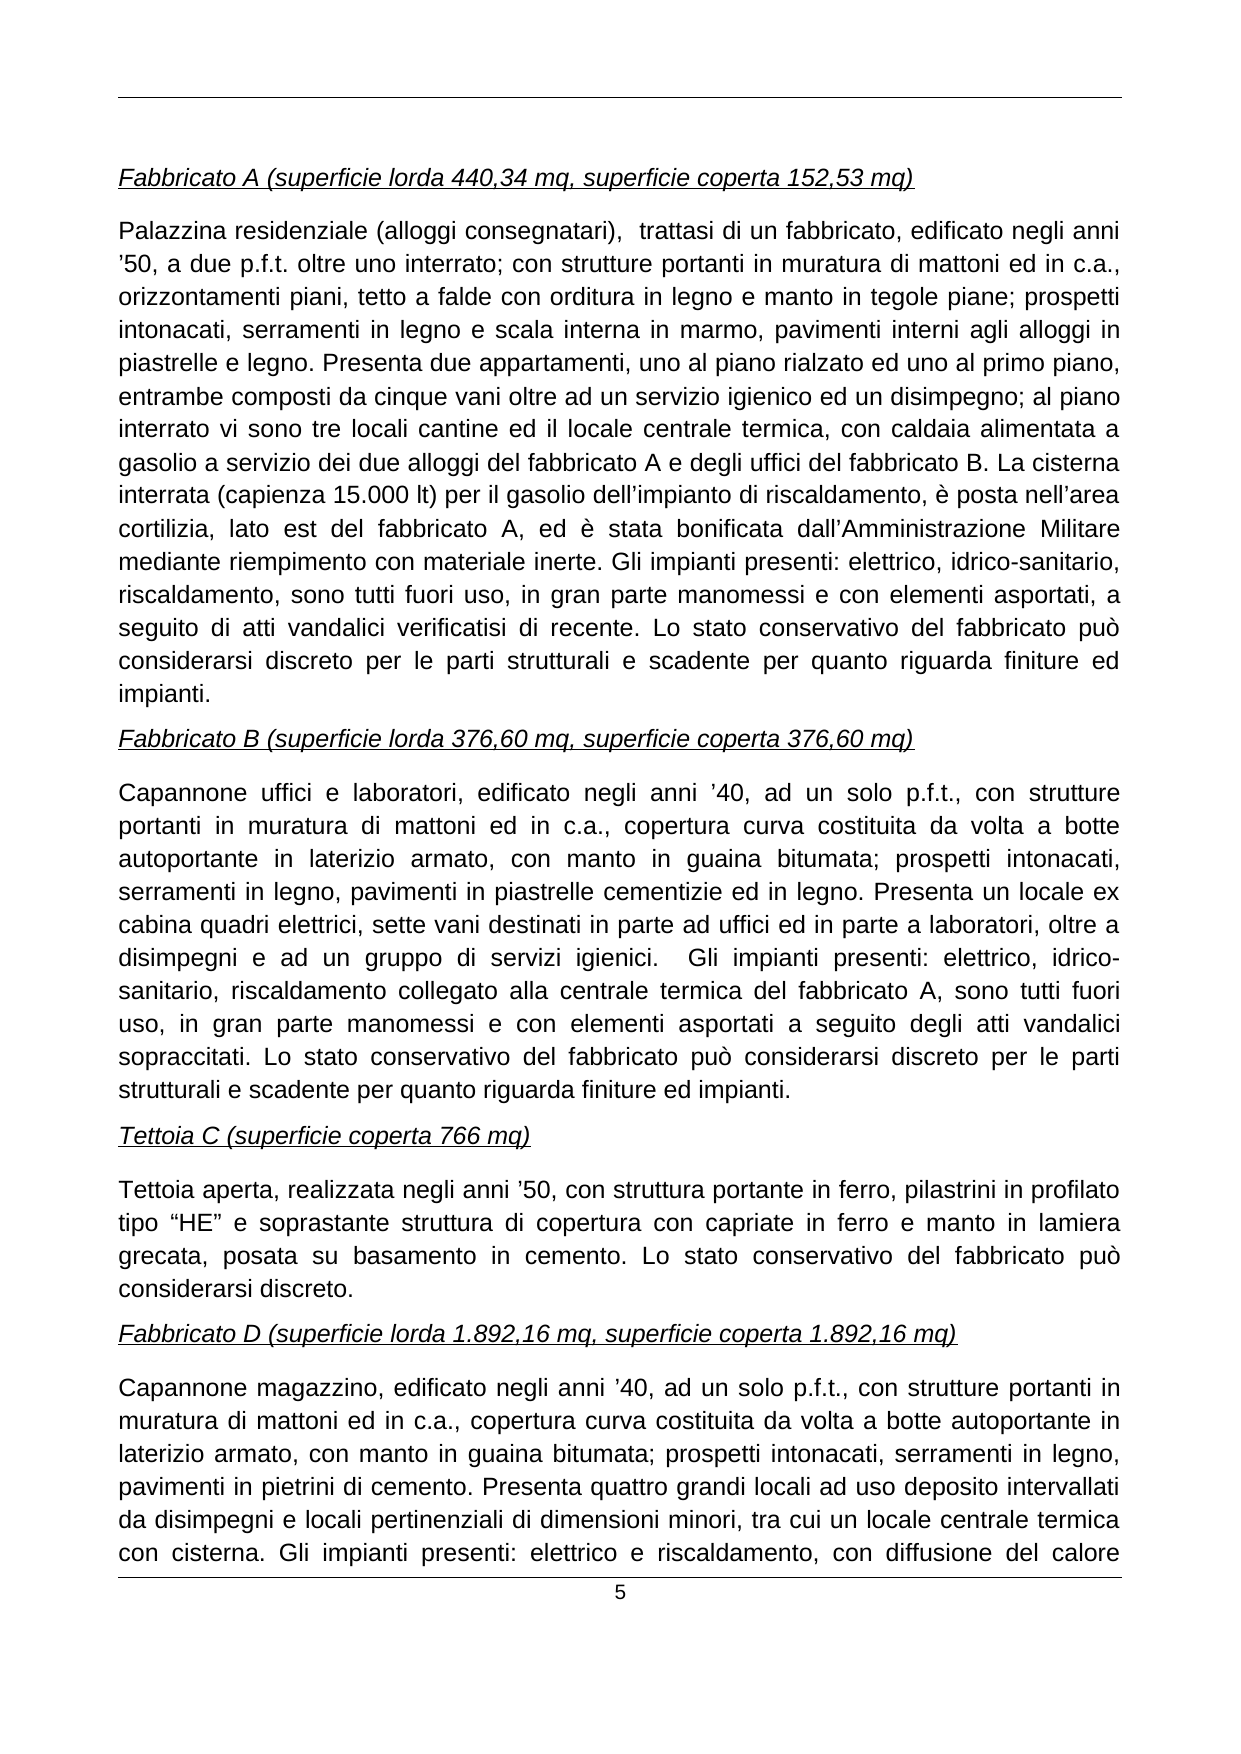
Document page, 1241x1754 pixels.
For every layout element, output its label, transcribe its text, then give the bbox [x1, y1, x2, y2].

text Capannone magazzino, edificato negli anni ’40, ad un solo p.f.t., con strutture portanti in muratura di mattoni ed in c.a., copertura curva costituita da volta a botte autoportante in laterizio armato, con manto in guaina bitumata; prospetti intonacati, serramenti in legno, pavimenti in pietrini di cemento. Presenta quattro grandi locali ad uso deposito intervallati da disimpegni e locali pertinenziali di dimensioni minori, tra cui un locale centrale termica con cisterna. Gli impianti presenti: elettrico e riscaldamento, con diffusione del calore [118, 1373, 1122, 1567]
text Tettoia C (superficie coperta 766 mq) [118, 1121, 1122, 1149]
text Tettoia aperta, realizzata negli anni ’50, con struttura portante in ferro, pilastrini in profilato tipo “HE” e soprastante struttura di copertura con capriate in ferro e manto in lamiera grecata, posata su basamento in cemento. Lo stato conservativo del fabbricato può considerarsi discreto. [118, 1174, 1122, 1302]
text Capannone uffici e laboratori, edificato negli anni ’40, ad un solo p.f.t., con strutture portanti in muratura di mattoni ed in c.a., copertura curva costituita da volta a botte autoportante in laterizio armato, con manto in guaina bitumata; prospetti intonacati, serramenti in legno, pavimenti in piastrelle cementizie ed in legno. Presenta un locale ex cabina quadri elettrici, sette vani destinati in parte ad uffici ed in parte a laboratori, oltre a disimpegni e ad un gruppo di servizi igienici. Gli impianti presenti: elettrico, idrico-sanitario, riscaldamento collegato alla centrale termica del fabbricato A, sono tutti fuori uso, in gran parte manomessi e con elementi asportati a seguito degli atti vandalici sopraccitati. Lo stato conservativo del fabbricato può considerarsi discreto per le parti strutturali e scadente per quanto riguarda finiture ed impianti. [118, 778, 1122, 1104]
text Palazzina residenziale (alloggi consegnatari), trattasi di un fabbricato, edificato negli anni ’50, a due p.f.t. oltre uno interrato; con strutture portanti in muratura di mattoni ed in c.a., orizzontamenti piani, tetto a falde con orditura in legno e manto in tegole piane; prospetti intonacati, serramenti in legno e scala interna in marmo, pavimenti interni agli alloggi in piastrelle e legno. Presenta due appartamenti, uno al piano rialzato ed uno al primo piano, entrambe composti da cinque vani oltre ad un servizio igienico ed un disimpegno; al piano interrato vi sono tre locali cantine ed il locale centrale termica, con caldaia alimentata a gasolio a servizio dei due alloggi del fabbricato A e degli uffici del fabbricato B. La cisterna interrata (capienza 15.000 lt) per il gasolio dell’impianto di riscaldamento, è posta nell’area cortilizia, lato est del fabbricato A, ed è stata bonificata dall’Amministrazione Militare mediante riempimento con materiale inerte. Gli impianti presenti: elettrico, idrico-sanitario, riscaldamento, sono tutti fuori uso, in gran parte manomessi e con elementi asportati, a seguito di atti vandalici verificatisi di recente. Lo stato conservativo del fabbricato può considerarsi discreto per le parti strutturali e scadente per quanto riguarda finiture ed impianti. [118, 216, 1122, 707]
text Fabbricato D (superficie lorda 1.892,16 mq, superficie coperta 1.892,16 mq) [118, 1319, 1122, 1348]
text Fabbricato A (superficie lorda 440,34 mq, superficie coperta 152,53 mq) [118, 162, 1122, 191]
text Fabbricato B (superficie lorda 376,60 mq, superficie coperta 376,60 mq) [118, 724, 1122, 753]
